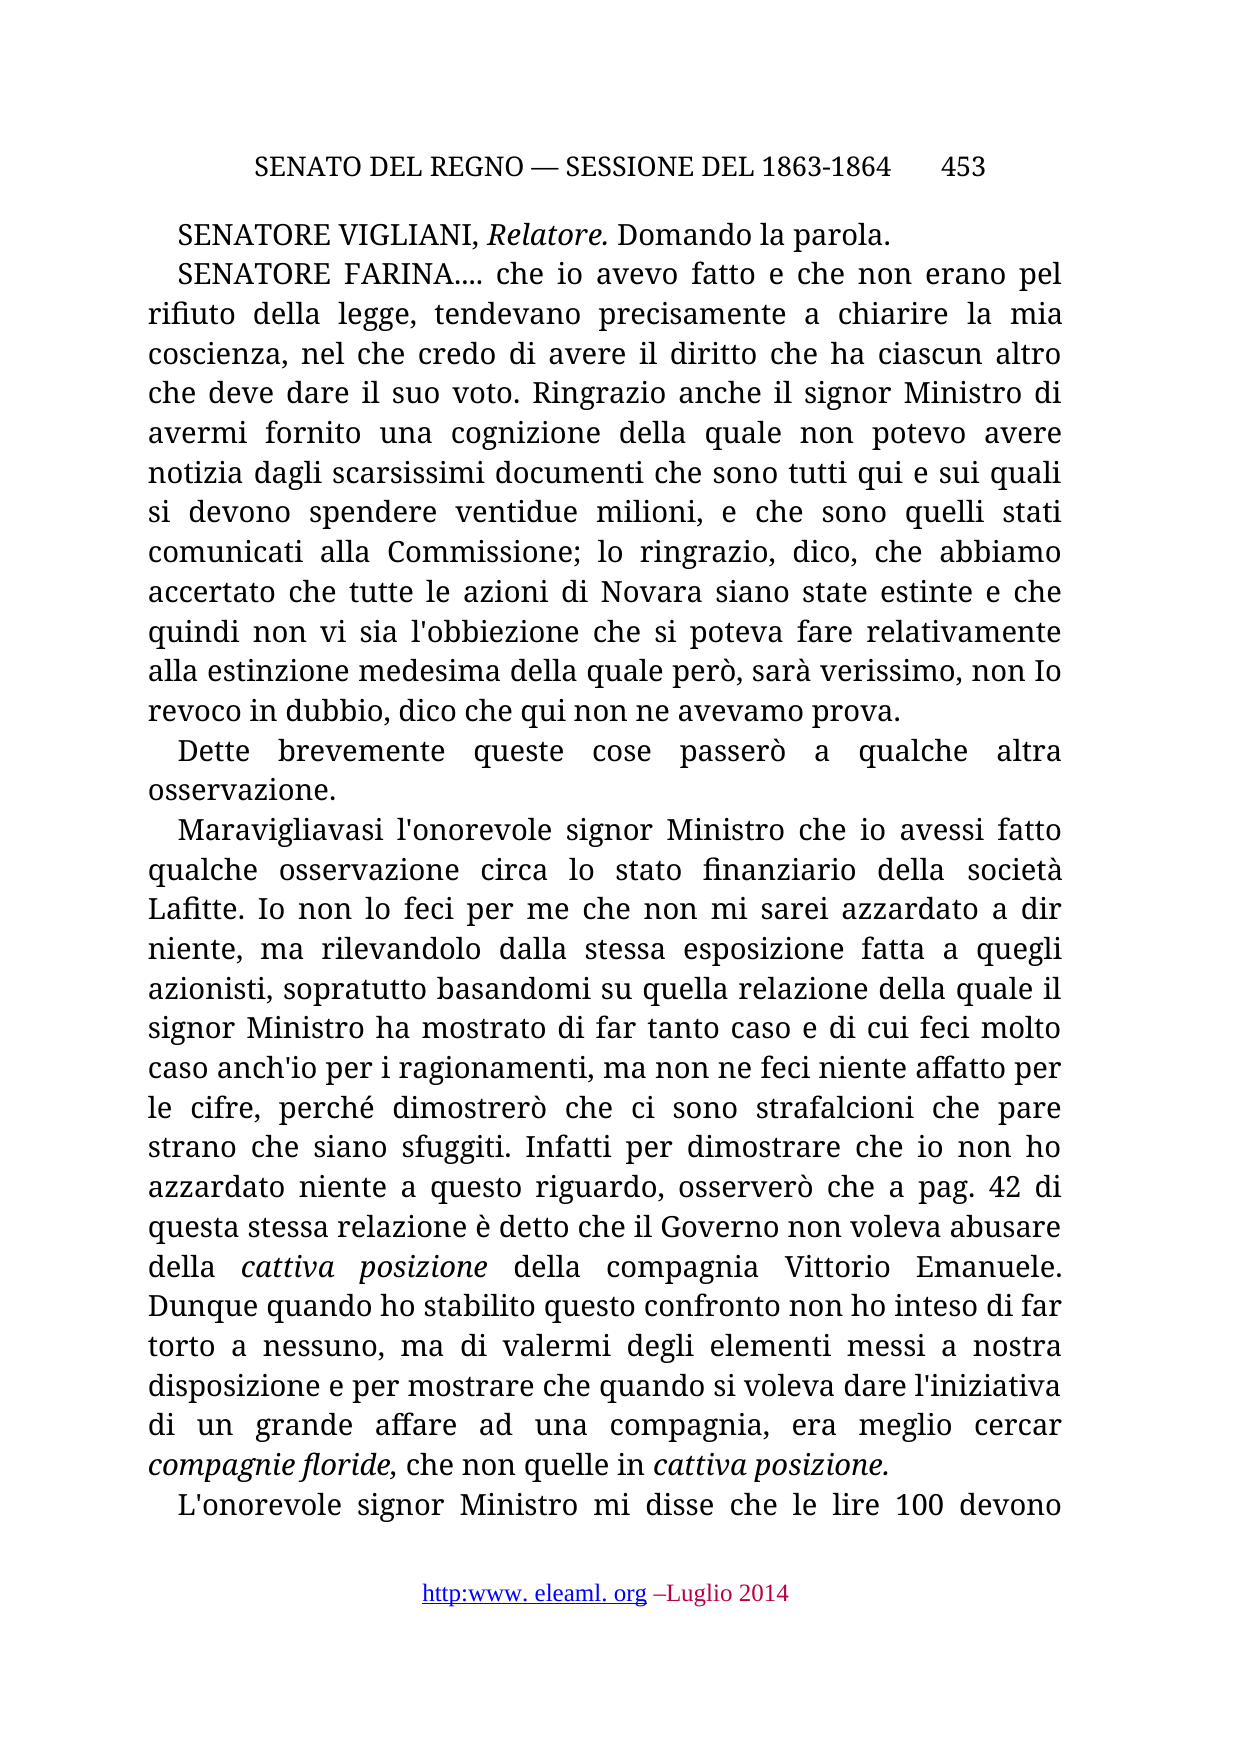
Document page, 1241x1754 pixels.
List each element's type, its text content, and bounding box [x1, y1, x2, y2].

text Maravigliavasi l'onorevole signor Ministro che io avessi fatto qualche osservazione circa lo stato finanziario della società Lafitte. Io non lo feci per me che non mi sarei azzardato a dir niente, ma rilevandolo dalla stessa esposizione fatta a quegli azionisti, sopratutto basandomi su quella relazione della quale il signor Ministro ha mostrato di far tanto caso e di cui feci molto caso anch'io per i ragionamenti, ma non ne feci niente affatto per le cifre, perché dimostrerò che ci sono strafalcioni che pare strano che siano sfuggiti. Infatti per dimostrare che io non ho azzardato niente a questo riguardo, osserverò che a pag. 42 di questa stessa relazione è detto che il Governo non voleva abusare della cattiva posizione della compagnia Vittorio Emanuele. Dunque quando ho stabilito questo confronto non ho inteso di far torto a nessuno, ma di valermi degli elementi messi a nostra disposizione e per mostrare che quando si voleva dare l'iniziativa di un grande affare ad una compagnia, era meglio cercar compagnie floride, che non quelle in cattiva posizione. [148, 809, 1063, 1484]
text SENATORE VIGLIANI, Relatore. Domando la parola. [148, 214, 1063, 254]
text L'onorevole signor Ministro mi disse che le lire 100 devono [148, 1484, 1063, 1524]
text SENATORE FARINA.... che io avevo fatto e che non erano pel rifiuto della legge, tendevano precisamente a chiarire la mia coscienza, nel che credo di avere il diritto che ha ciascun altro che deve dare il suo voto. Ringrazio anche il signor Ministro di avermi fornito una cognizione della quale non potevo avere notizia dagli scarsissimi documenti che sono tutti qui e sui quali si devono spendere ventidue milioni, e che sono quelli stati comunicati alla Commissione; lo ringrazio, dico, che abbiamo accertato che tutte le azioni di Novara siano state estinte e che quindi non vi sia l'obbiezione che si poteva fare relativamente alla estinzione medesima della quale però, sarà verissimo, non Io revoco in dubbio, dico che qui non ne avevamo prova. [148, 254, 1063, 730]
text Dette brevemente queste cose passerò a qualche altra osservazione. [148, 730, 1063, 809]
